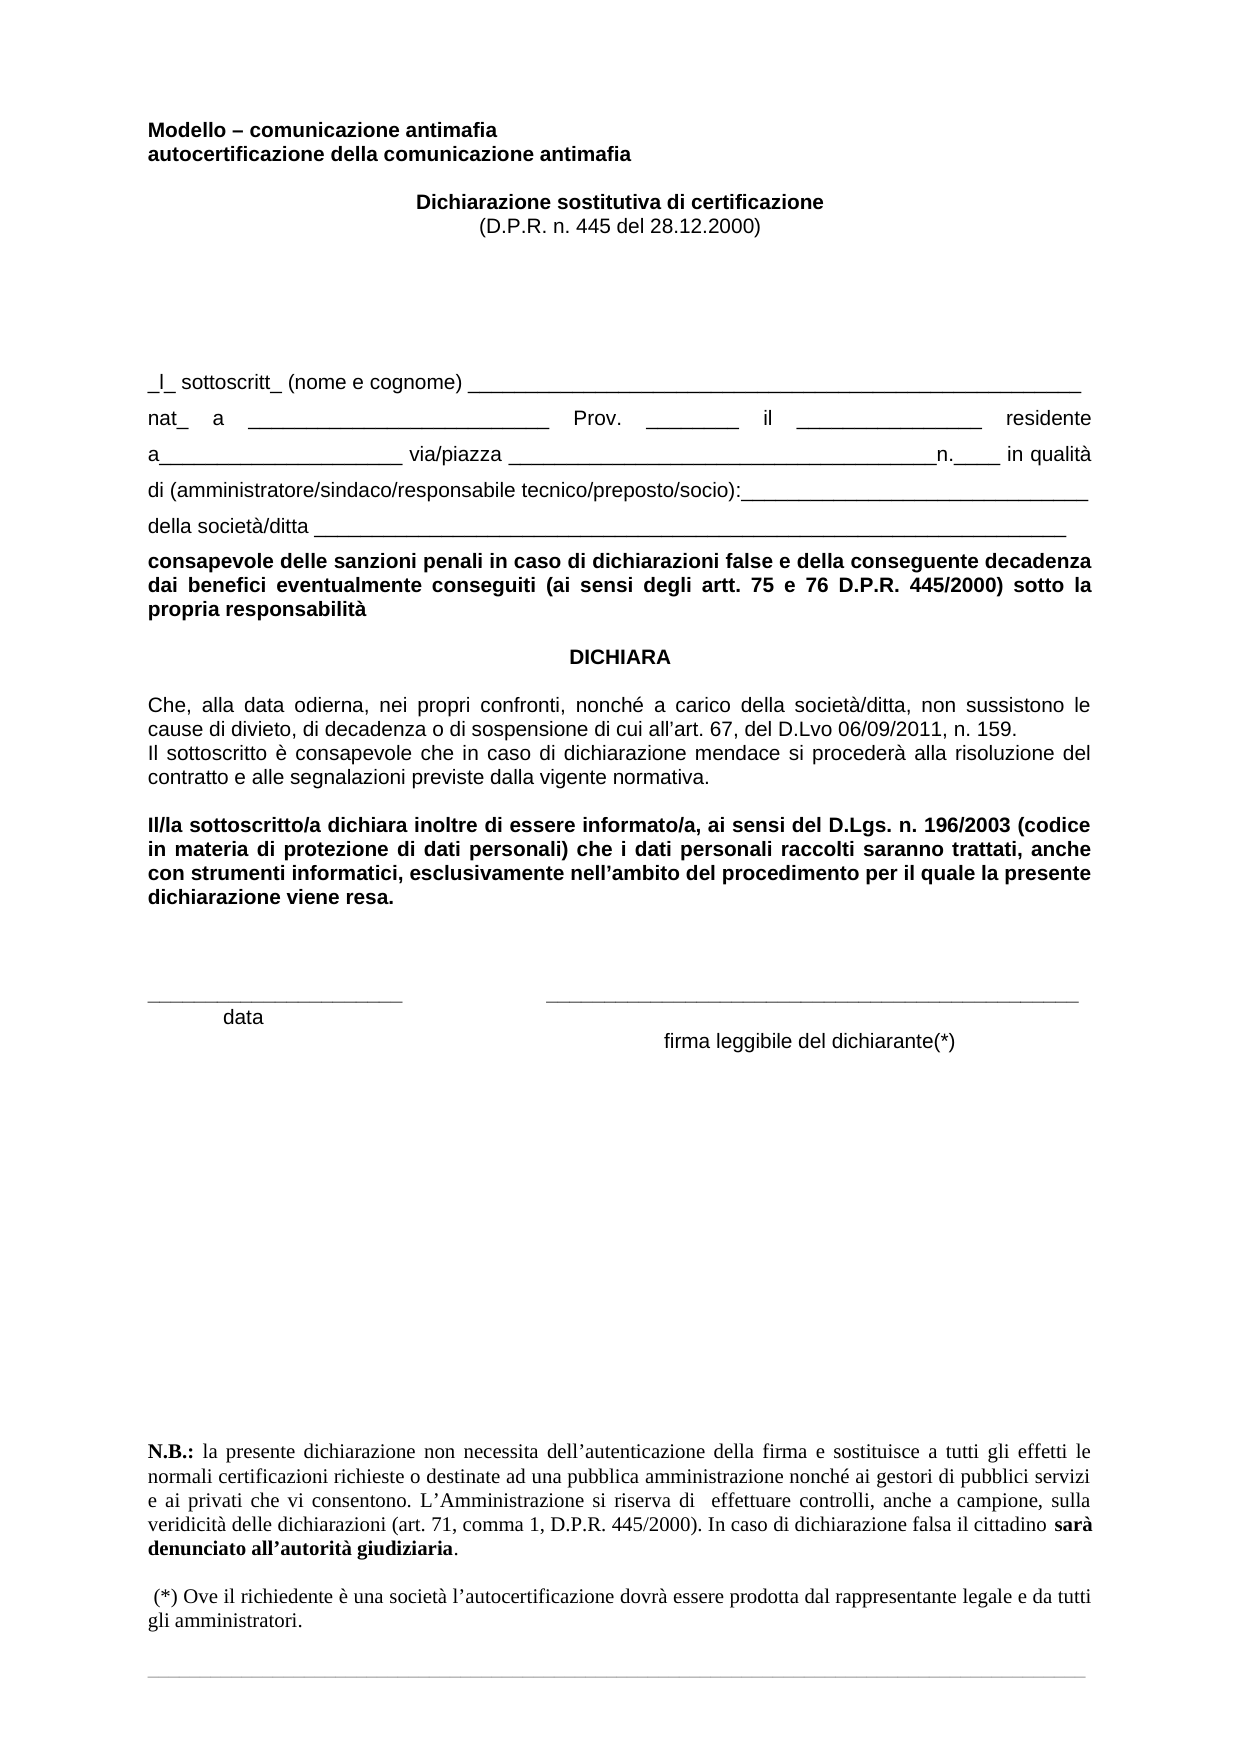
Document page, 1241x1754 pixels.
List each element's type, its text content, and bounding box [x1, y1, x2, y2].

text Il sottoscritto è consapevole che in caso di dichiarazione mendace si procederà alla risoluzione del contratto e alle segnalazioni previste dalla vigente normativa. [148, 741, 1092, 789]
text della società/ditta _________________________________________________________________ [148, 513, 1092, 537]
text ______________________ ______________________________________________ [148, 981, 1092, 1004]
text Dichiarazione sostitutiva di certificazione [148, 190, 1092, 214]
text _l_ sottoscritt_ (nome e cognome) _____________________________________________________ [148, 370, 1092, 394]
text firma leggibile del dichiarante(*) [148, 1028, 1092, 1052]
text DICHIARA [148, 645, 1092, 669]
text consapevole delle sanzioni penali in caso di dichiarazioni false e della conseguente decadenza dai benefici eventualmente conseguiti (ai sensi degli artt. 75 e 76 D.P.R. 445/2000) sotto la propria responsabilità [148, 549, 1092, 621]
text (D.P.R. n. 445 del 28.12.2000) [148, 214, 1092, 238]
text autocertificazione della comunicazione antimafia [148, 142, 1092, 166]
text Modello – comunicazione antimafia [148, 118, 1092, 142]
text Il/la sottoscritto/a dichiara inoltre di essere informato/a, ai sensi del D.Lgs. n. 196/2003 (codice in materia di protezione di dati personali) che i dati personali raccolti saranno trattati, anche con strumenti informatici, esclusivamente nell’ambito del procedimento per il quale la presente dichiarazione viene resa. [148, 813, 1092, 909]
text Che, alla data odierna, nei propri confronti, nonché a carico della società/ditta, non sussistono le cause di divieto, di decadenza o di sospensione di cui all’art. 67, del D.Lvo 06/09/2011, n. 159. [148, 693, 1092, 741]
text nat_ a __________________________ Prov. ________ il ________________ residente a_____________________ via/piazza _____________________________________n.____ in qualità di (amministratore/sindaco/responsabile tecnico/preposto/socio):______________________________ [148, 406, 1092, 501]
text data [148, 1004, 1092, 1028]
